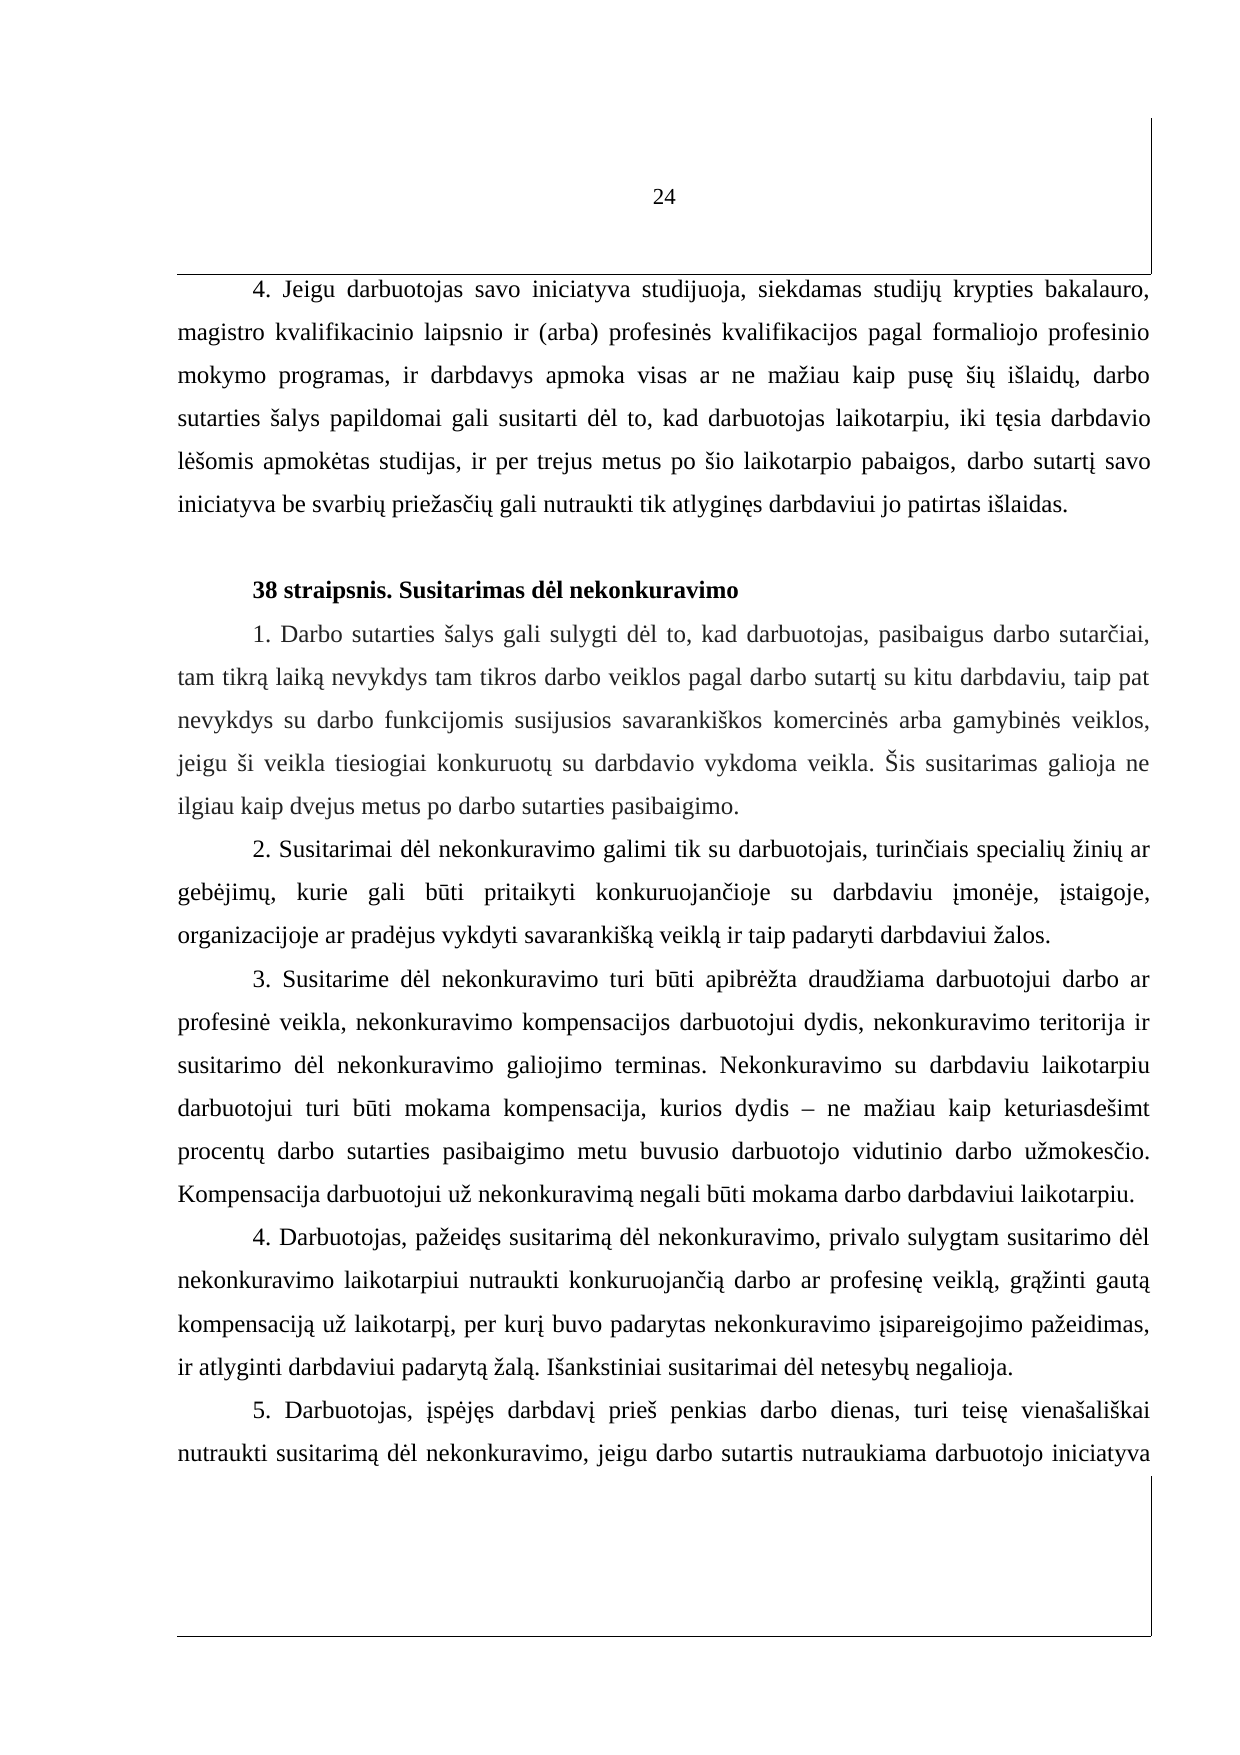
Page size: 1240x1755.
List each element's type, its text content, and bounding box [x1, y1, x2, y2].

text 38 straipsnis. Susitarimas dėl nekonkuravimo [177, 576, 1151, 604]
text 5. Darbuotojas, įspėjęs darbdavį prieš penkias darbo dienas, turi teisę vienašališkai nutraukti susitarimą dėl nekonkuravimo, jeigu darbo sutartis nutraukiama darbuotojo iniciatyva [177, 1395, 1151, 1467]
text 4. Darbuotojas, pažeidęs susitarimą dėl nekonkuravimo, privalo sulygtam susitarimo dėl nekonkuravimo laikotarpiui nutraukti konkuruojančią darbo ar profesinę veiklą, grąžinti gautą kompensaciją už laikotarpį, per kurį buvo padarytas nekonkuravimo įsipareigojimo pažeidimas, ir atlyginti darbdaviui padarytą žalą. Išankstiniai susitarimai dėl netesybų negalioja. [177, 1222, 1151, 1381]
text 1. Darbo sutarties šalys gali sulygti dėl to, kad darbuotojas, pasibaigus darbo sutarčiai, tam tikrą laiką nevykdys tam tikros darbo veiklos pagal darbo sutartį su kitu darbdaviu, taip pat nevykdys su darbo funkcijomis susijusios savarankiškos komercinės arba gamybinės veiklos, jeigu ši veikla tiesiogiai konkuruotų su darbdavio vykdoma veikla. Šis susitarimas galioja ne ilgiau kaip dvejus metus po darbo sutarties pasibaigimo. [177, 619, 1151, 820]
text 3. Susitarime dėl nekonkuravimo turi būti apibrėžta draudžiama darbuotojui darbo ar profesinė veikla, nekonkuravimo kompensacijos darbuotojui dydis, nekonkuravimo teritorija ir susitarimo dėl nekonkuravimo galiojimo terminas. Nekonkuravimo su darbdaviu laikotarpiu darbuotojui turi būti mokama kompensacija, kurios dydis – ne mažiau kaip keturiasdešimt procentų darbo sutarties pasibaigimo metu buvusio darbuotojo vidutinio darbo užmokesčio. Kompensacija darbuotojui už nekonkuravimą negali būti mokama darbo darbdaviui laikotarpiu. [177, 964, 1151, 1208]
text 2. Susitarimai dėl nekonkuravimo galimi tik su darbuotojais, turinčiais specialių žinių ar gebėjimų, kurie gali būti pritaikyti konkuruojančioje su darbdaviu įmonėje, įstaigoje, organizacijoje ar pradėjus vykdyti savarankišką veiklą ir taip padaryti darbdaviui žalos. [177, 834, 1151, 949]
text 4. Jeigu darbuotojas savo iniciatyva studijuoja, siekdamas studijų krypties bakalauro, magistro kvalifikacinio laipsnio ir (arba) profesinės kvalifikacijos pagal formaliojo profesinio mokymo programas, ir darbdavys apmoka visas ar ne mažiau kaip pusę šių išlaidų, darbo sutarties šalys papildomai gali susitarti dėl to, kad darbuotojas laikotarpiu, iki tęsia darbdavio lėšomis apmokėtas studijas, ir per trejus metus po šio laikotarpio pabaigos, darbo sutartį savo iniciatyva be svarbių priežasčių gali nutraukti tik atlyginęs darbdaviui jo patirtas išlaidas. [177, 274, 1151, 518]
